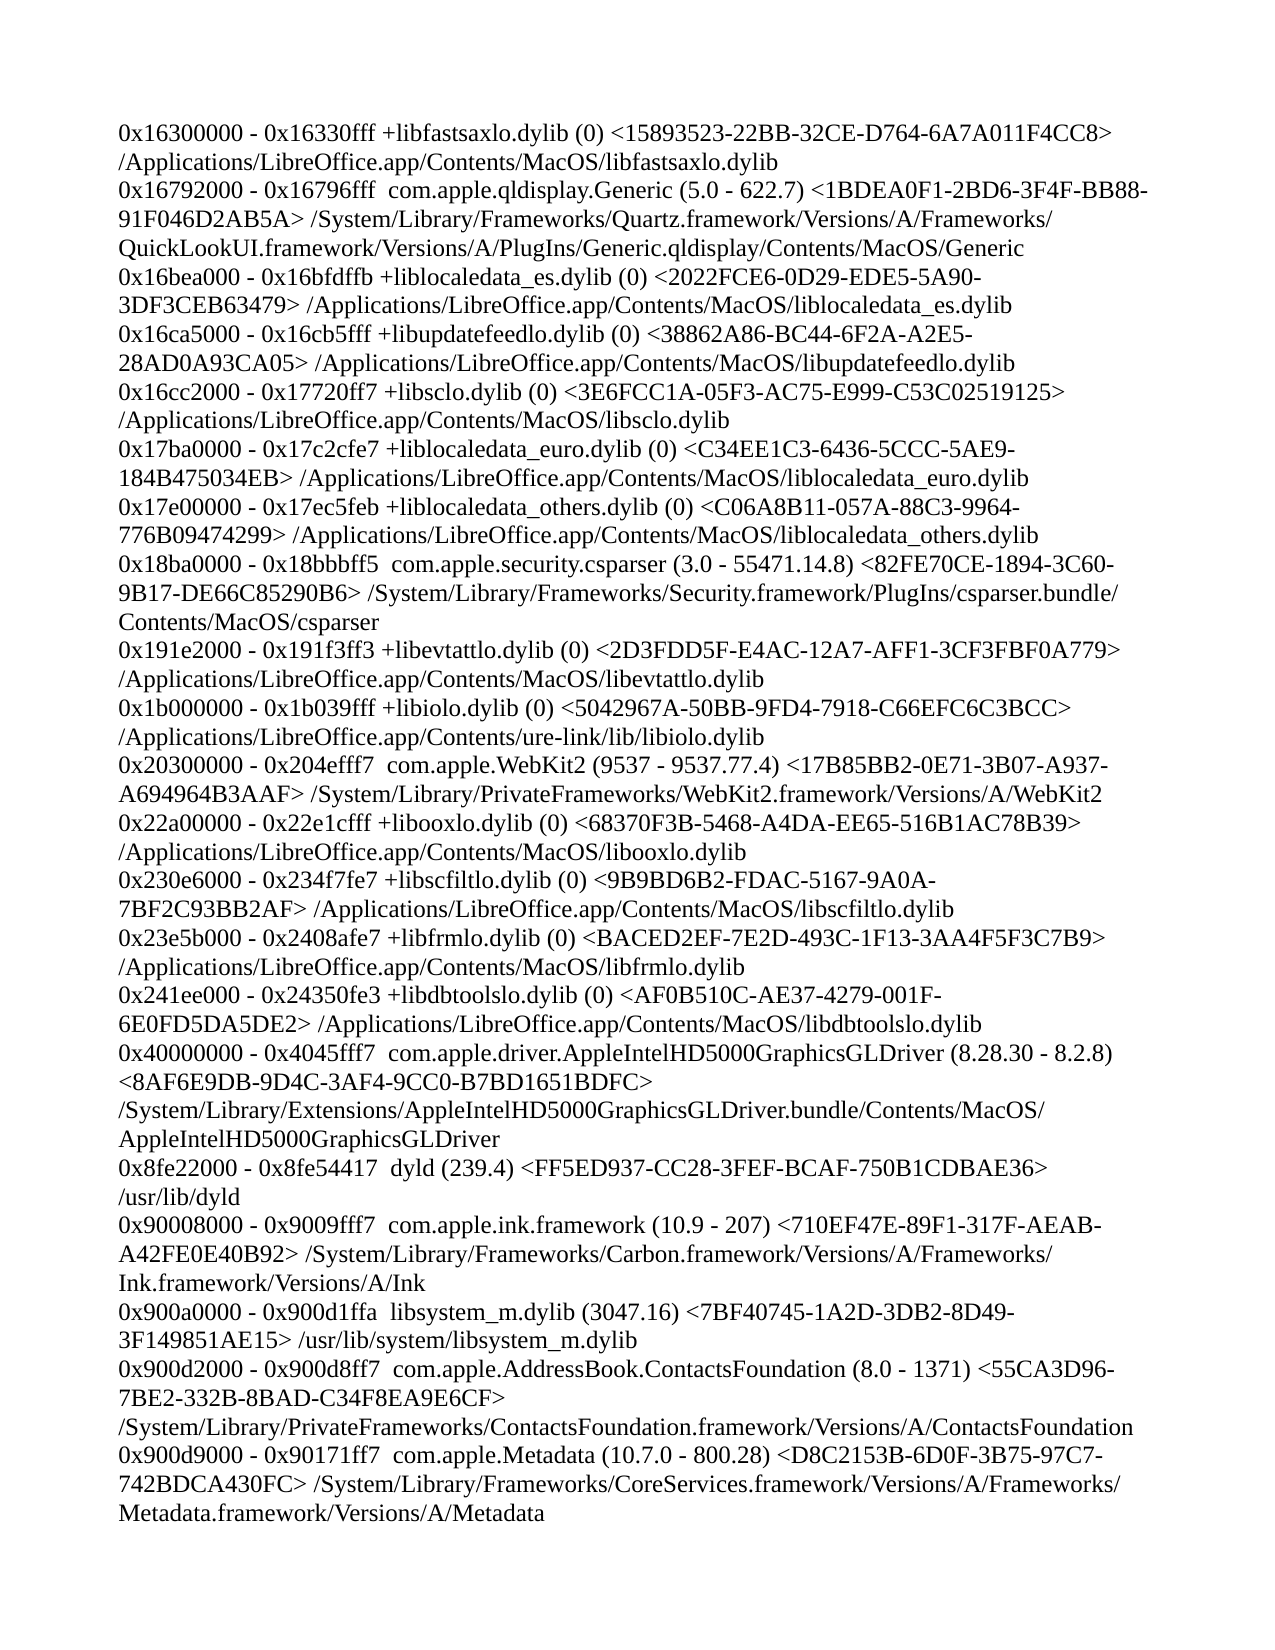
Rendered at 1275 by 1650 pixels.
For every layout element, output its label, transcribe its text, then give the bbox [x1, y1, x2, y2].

text 0x40000000 - 0x4045fff7 com.apple.driver.AppleIntelHD5000GraphicsGLDriver (8.28.30 - 8.2.8) <8AF6E9DB-9D4C-3AF4-9CC0-B7BD1651BDFC> /System/Library/Extensions/AppleIntelHD5000GraphicsGLDriver.bundle/Contents/MacOS/AppleIntelHD5000GraphicsGLDriver [118, 1038, 1157, 1153]
text 0x22a00000 - 0x22e1cfff +libooxlo.dylib (0) <68370F3B-5468-A4DA-EE65-516B1AC78B39> /Applications/LibreOffice.app/Contents/MacOS/libooxlo.dylib [118, 808, 1157, 866]
text 0x230e6000 - 0x234f7fe7 +libscfiltlo.dylib (0) <9B9BD6B2-FDAC-5167-9A0A-7BF2C93BB2AF> /Applications/LibreOffice.app/Contents/MacOS/libscfiltlo.dylib [118, 866, 1157, 923]
text 0x900d9000 - 0x90171ff7 com.apple.Metadata (10.7.0 - 800.28) <D8C2153B-6D0F-3B75-97C7-742BDCA430FC> /System/Library/Frameworks/CoreServices.framework/Versions/A/Frameworks/Metadata.framework/Versions/A/Metadata [118, 1441, 1157, 1527]
text 0x8fe22000 - 0x8fe54417 dyld (239.4) <FF5ED937-CC28-3FEF-BCAF-750B1CDBAE36> /usr/lib/dyld [118, 1153, 1157, 1211]
text 0x1b000000 - 0x1b039fff +libiolo.dylib (0) <5042967A-50BB-9FD4-7918-C66EFC6C3BCC> /Applications/LibreOffice.app/Contents/ure-link/lib/libiolo.dylib [118, 693, 1157, 751]
text 0x16792000 - 0x16796fff com.apple.qldisplay.Generic (5.0 - 622.7) <1BDEA0F1-2BD6-3F4F-BB88-91F046D2AB5A> /System/Library/Frameworks/Quartz.framework/Versions/A/Frameworks/QuickLookUI.framework/Versions/A/PlugIns/Generic.qldisplay/Contents/MacOS/Generic [118, 176, 1157, 262]
text 0x18ba0000 - 0x18bbbff5 com.apple.security.csparser (3.0 - 55471.14.8) <82FE70CE-1894-3C60-9B17-DE66C85290B6> /System/Library/Frameworks/Security.framework/PlugIns/csparser.bundle/Contents/MacOS/csparser [118, 549, 1157, 636]
text 0x16ca5000 - 0x16cb5fff +libupdatefeedlo.dylib (0) <38862A86-BC44-6F2A-A2E5-28AD0A93CA05> /Applications/LibreOffice.app/Contents/MacOS/libupdatefeedlo.dylib [118, 319, 1157, 377]
text 0x191e2000 - 0x191f3ff3 +libevtattlo.dylib (0) <2D3FDD5F-E4AC-12A7-AFF1-3CF3FBF0A779> /Applications/LibreOffice.app/Contents/MacOS/libevtattlo.dylib [118, 636, 1157, 693]
text 0x900d2000 - 0x900d8ff7 com.apple.AddressBook.ContactsFoundation (8.0 - 1371) <55CA3D96-7BE2-332B-8BAD-C34F8EA9E6CF> /System/Library/PrivateFrameworks/ContactsFoundation.framework/Versions/A/ContactsFoundation [118, 1354, 1157, 1441]
text 0x90008000 - 0x9009fff7 com.apple.ink.framework (10.9 - 207) <710EF47E-89F1-317F-AEAB-A42FE0E40B92> /System/Library/Frameworks/Carbon.framework/Versions/A/Frameworks/Ink.framework/Versions/A/Ink [118, 1211, 1157, 1297]
text 0x20300000 - 0x204efff7 com.apple.WebKit2 (9537 - 9537.77.4) <17B85BB2-0E71-3B07-A937-A694964B3AAF> /System/Library/PrivateFrameworks/WebKit2.framework/Versions/A/WebKit2 [118, 751, 1157, 808]
text 0x16cc2000 - 0x17720ff7 +libsclo.dylib (0) <3E6FCC1A-05F3-AC75-E999-C53C02519125> /Applications/LibreOffice.app/Contents/MacOS/libsclo.dylib [118, 377, 1157, 434]
text 0x17ba0000 - 0x17c2cfe7 +liblocaledata_euro.dylib (0) <C34EE1C3-6436-5CCC-5AE9-184B475034EB> /Applications/LibreOffice.app/Contents/MacOS/liblocaledata_euro.dylib [118, 434, 1157, 492]
text 0x241ee000 - 0x24350fe3 +libdbtoolslo.dylib (0) <AF0B510C-AE37-4279-001F-6E0FD5DA5DE2> /Applications/LibreOffice.app/Contents/MacOS/libdbtoolslo.dylib [118, 981, 1157, 1038]
text 0x900a0000 - 0x900d1ffa libsystem_m.dylib (3047.16) <7BF40745-1A2D-3DB2-8D49-3F149851AE15> /usr/lib/system/libsystem_m.dylib [118, 1297, 1157, 1354]
text 0x23e5b000 - 0x2408afe7 +libfrmlo.dylib (0) <BACED2EF-7E2D-493C-1F13-3AA4F5F3C7B9> /Applications/LibreOffice.app/Contents/MacOS/libfrmlo.dylib [118, 923, 1157, 981]
text 0x16bea000 - 0x16bfdffb +liblocaledata_es.dylib (0) <2022FCE6-0D29-EDE5-5A90-3DF3CEB63479> /Applications/LibreOffice.app/Contents/MacOS/liblocaledata_es.dylib [118, 262, 1157, 319]
text 0x16300000 - 0x16330fff +libfastsaxlo.dylib (0) <15893523-22BB-32CE-D764-6A7A011F4CC8> /Applications/LibreOffice.app/Contents/MacOS/libfastsaxlo.dylib [118, 118, 1157, 176]
text 0x17e00000 - 0x17ec5feb +liblocaledata_others.dylib (0) <C06A8B11-057A-88C3-9964-776B09474299> /Applications/LibreOffice.app/Contents/MacOS/liblocaledata_others.dylib [118, 492, 1157, 549]
